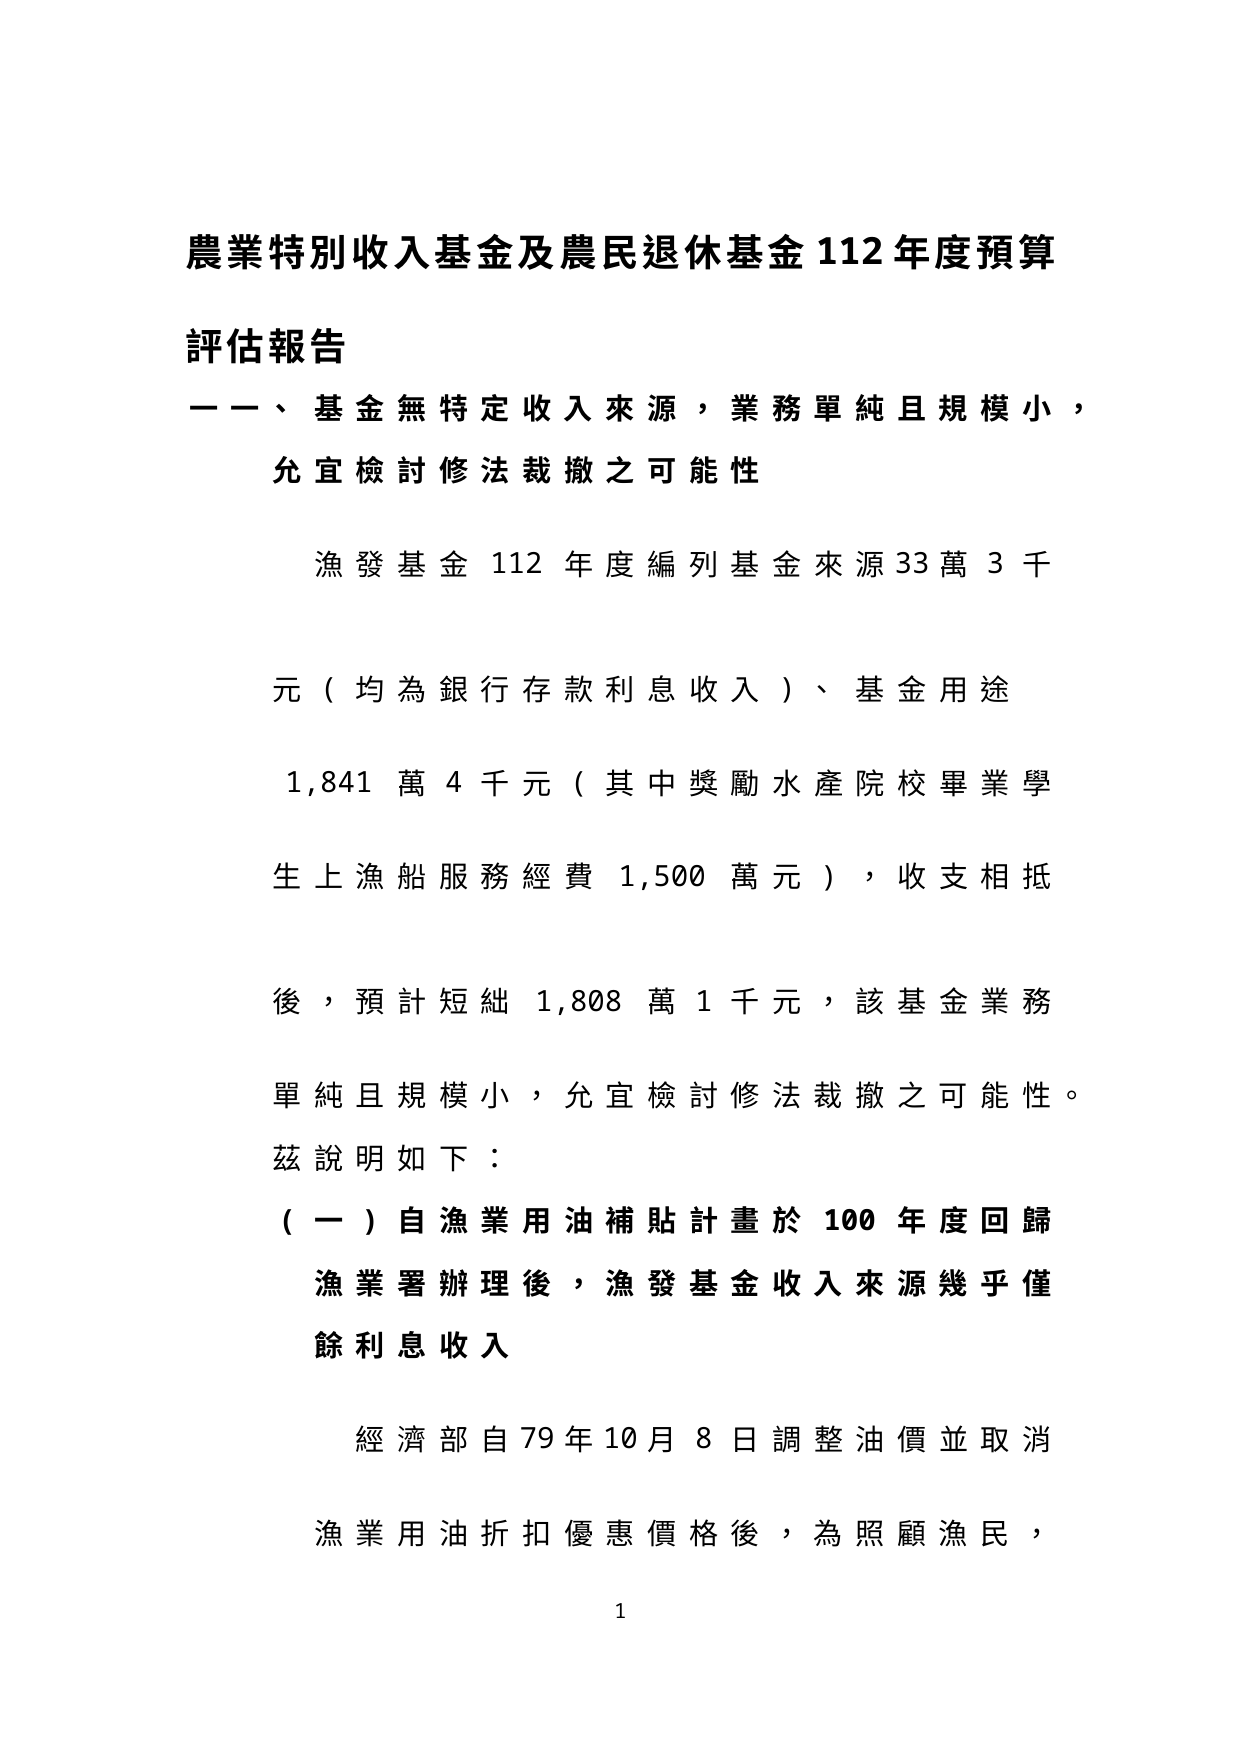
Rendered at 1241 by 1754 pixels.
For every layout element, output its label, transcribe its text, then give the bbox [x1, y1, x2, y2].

text (一)自漁業用油補貼計畫於100年度回歸漁業署辦理後，漁發基金收入來源幾乎僅餘利息收入 [242, 1177, 1058, 1365]
text 農業特別收入基金及農民退休基金112年度預算評估報告 [183, 177, 1058, 365]
text 經濟部自79年10月8日調整油價並取消漁業用油折扣優惠價格後，為照顧漁民，農委會漁業署(以下簡稱漁業署)依據漁民所購買之漁船用油油量補貼其價格差價，用以歸墊台灣中油公司等油品補貼款，該補貼款原係編列於漁業署公務預算，然自94年度起該署逕由公務預算撥充漁發基金，再由該基金執行是項計畫，嗣經本院審查農業特別收入基金99年度預算案決議應回歸公務機關辦理後，自100年度起國庫撥充漁業發展基金之金額即大幅下降，近10年度(102至112年度)該基金來源幾乎僅餘銀行存款利息收入(詳表1)，且呈現逐年減少趨勢。 [271, 1365, 1058, 1552]
text 漁發基金112年度編列基金來源33萬3千元(均為銀行存款利息收入)、基金用途1,841萬4千元(其中獎勵水產院校畢業學生上漁船服務經費1,500萬元)，收支相抵後，預計短絀1,808萬1千元，該基金業務單純且規模小，允宜檢討修法裁撤之可能性。茲說明如下： [242, 490, 1058, 1177]
text 一一、基金無特定收入來源，業務單純且規模小，允宜檢討修法裁撤之可能性 [183, 365, 1058, 490]
